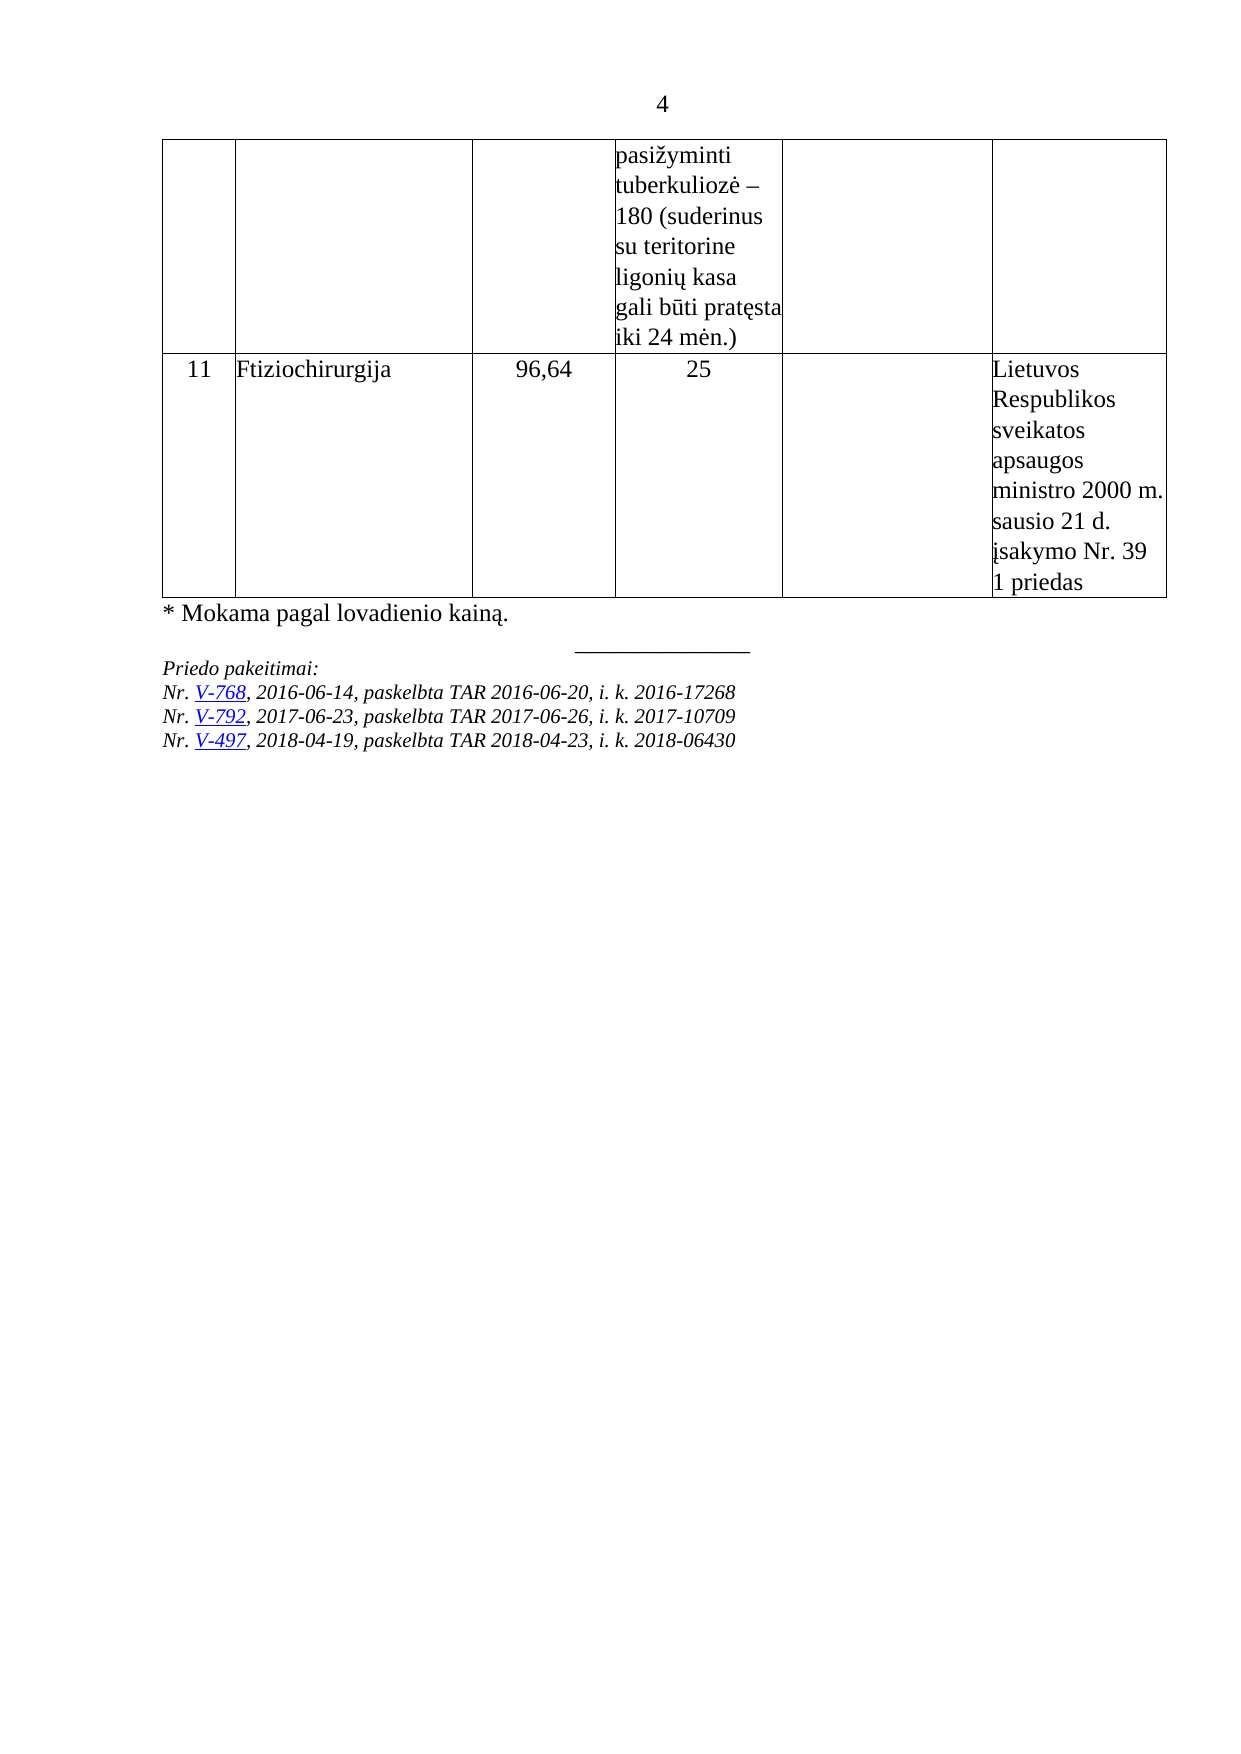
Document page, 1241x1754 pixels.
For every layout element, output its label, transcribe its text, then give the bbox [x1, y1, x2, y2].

table_cell [993, 140, 1166, 353]
table_cell [783, 140, 992, 353]
table_cell Ftiziochirurgija [236, 354, 472, 597]
text Nr. V-497, 2018-04-19, paskelbta TAR 2018-04-23, i. k. 2018-06430 [162, 728, 1162, 752]
table_cell pasižyminti tuberkuliozė –180 (suderinus su teritorine ligonių kasa gali būti pratęsta iki 24 mėn.) [616, 140, 782, 353]
table_cell [163, 140, 235, 353]
text ______________ [162, 627, 1162, 656]
text * Mokama pagal lovadienio kainą. [162, 598, 1162, 627]
table_cell [236, 140, 472, 353]
table_cell 25 [616, 354, 782, 597]
table_cell Lietuvos Respublikos sveikatos apsaugos ministro 2000 m. sausio 21 d. įsakymo Nr. 39 1 priedas [993, 354, 1166, 597]
table_cell [473, 140, 615, 353]
text Nr. V-768, 2016-06-14, paskelbta TAR 2016-06-20, i. k. 2016-17268 [162, 680, 1162, 704]
text Priedo pakeitimai: [162, 656, 1162, 680]
table_cell 11 [163, 354, 235, 597]
text Nr. V-792, 2017-06-23, paskelbta TAR 2017-06-26, i. k. 2017-10709 [162, 704, 1162, 728]
table_cell 96,64 [473, 354, 615, 597]
table_cell [783, 354, 992, 597]
